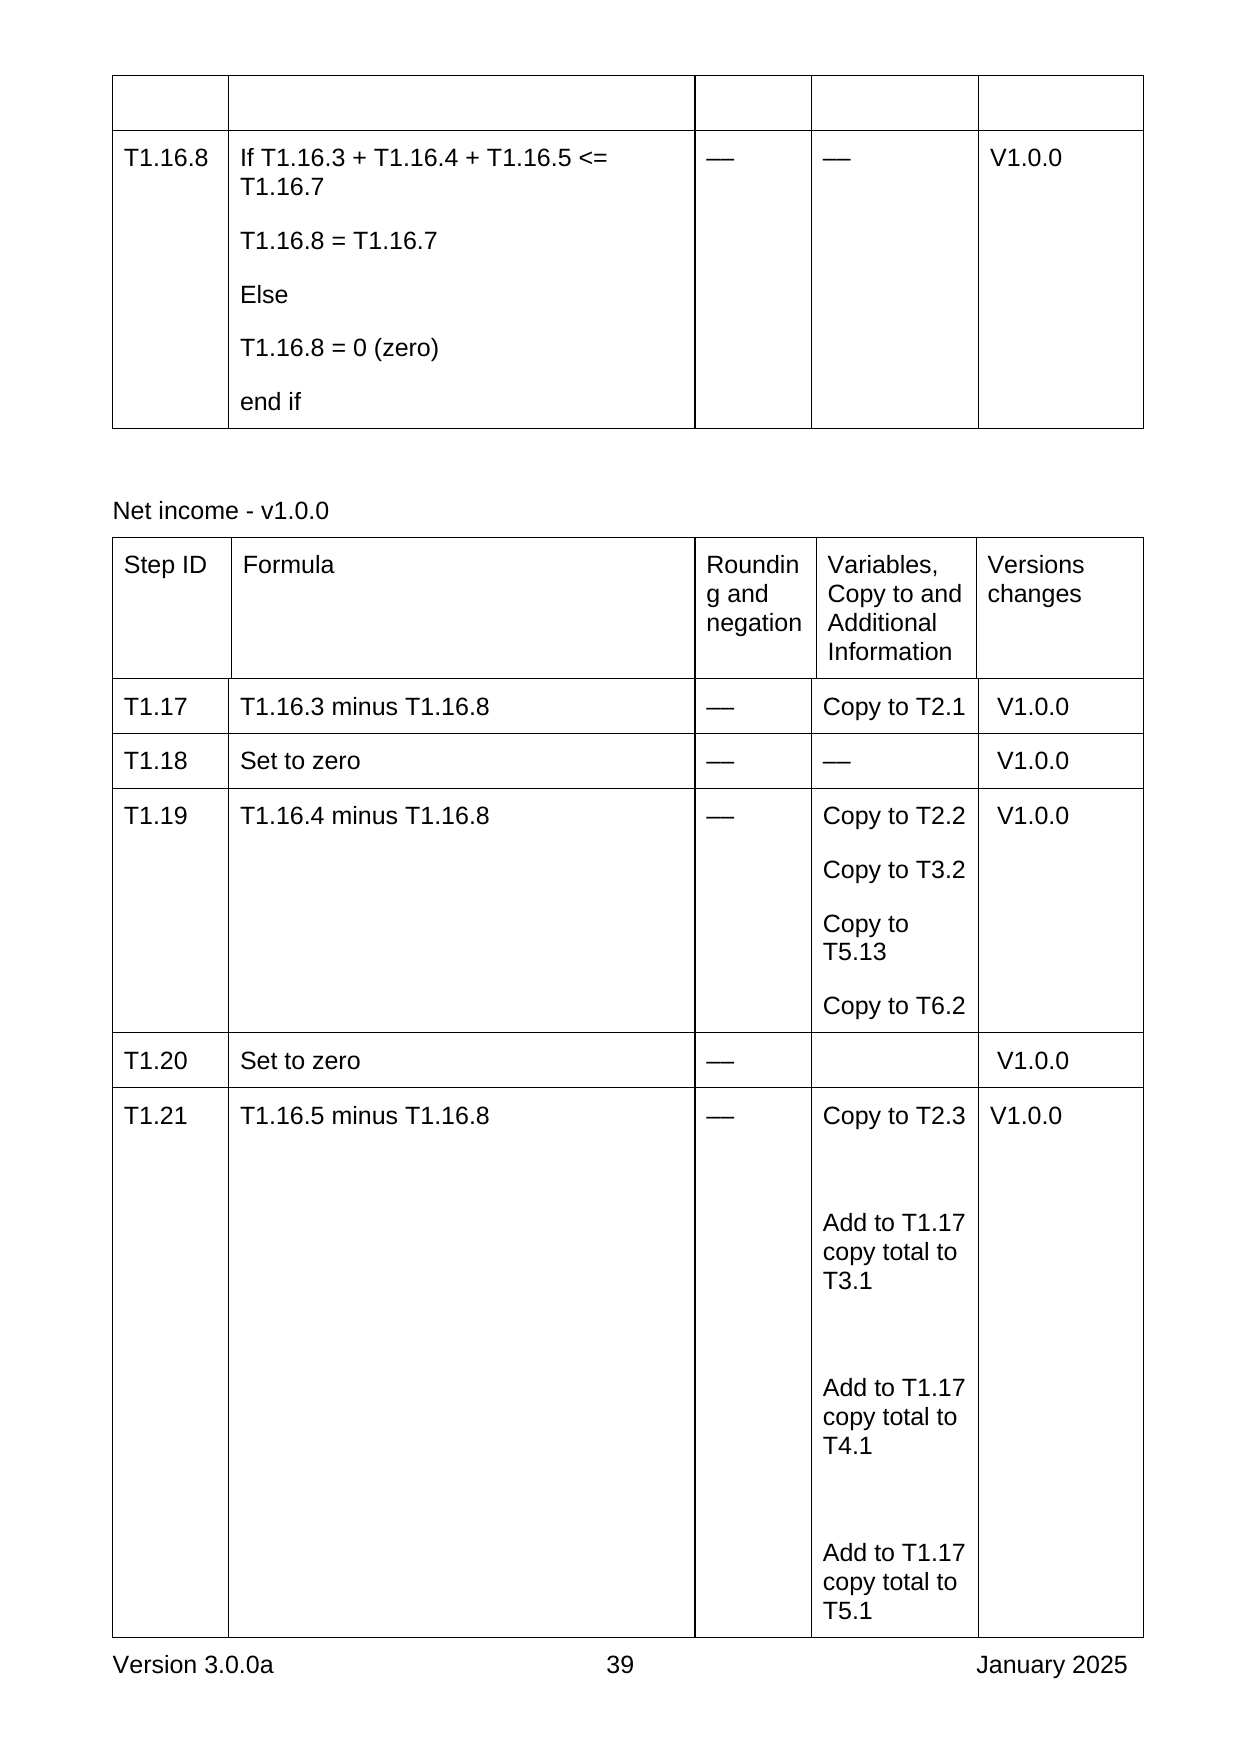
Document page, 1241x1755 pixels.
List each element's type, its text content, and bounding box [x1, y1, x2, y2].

table_cell [979, 76, 1143, 130]
table_cell Copy to T2.3 Add to T1.17 copy total to T3.1 Add to T1.17 copy total to T4.1 Add to T1.17 copy total to T5.1 [812, 1088, 978, 1637]
table_header Rounding and negation [696, 538, 816, 678]
table_cell Set to zero [229, 734, 694, 787]
table_cell If T1.16.3 + T1.16.4 + T1.16.5 <= T1.16.7 T1.16.8 = T1.16.7 Else T1.16.8 = 0 (zero) end if [229, 131, 694, 428]
table_cell [113, 76, 228, 130]
table_cell T1.21 [113, 1088, 228, 1637]
table_cell –– [696, 1033, 811, 1087]
table_header Formula [232, 538, 694, 678]
table_cell –– [696, 789, 811, 1032]
table_cell –– [696, 734, 811, 787]
table_cell Copy to T2.2 Copy to T3.2 Copy to T5.13 Copy to T6.2 [812, 789, 978, 1032]
table_header Variables, Copy to and Additional Information [817, 538, 976, 678]
table_cell V1.0.0 [979, 1088, 1143, 1637]
table_header Step ID [113, 538, 231, 678]
table_cell T1.18 [113, 734, 228, 787]
table_cell –– [696, 131, 811, 428]
table_cell –– [696, 679, 811, 733]
table_cell V1.0.0 [979, 789, 1143, 1032]
table_cell V1.0.0 [979, 679, 1143, 733]
table_cell T1.20 [113, 1033, 228, 1087]
table_cell –– [812, 131, 978, 428]
table_cell –– [696, 1088, 811, 1637]
table_cell V1.0.0 [979, 1033, 1143, 1087]
table_cell T1.19 [113, 789, 228, 1032]
table_cell T1.16.5 minus T1.16.8 [229, 1088, 694, 1637]
table_cell T1.17 [113, 679, 228, 733]
table_header Versions changes [977, 538, 1143, 678]
table_cell V1.0.0 [979, 131, 1143, 428]
table_cell –– [812, 734, 978, 787]
text Net income - v1.0.0 [112, 496, 1128, 524]
table_cell Copy to T2.1 [812, 679, 978, 733]
table_cell [696, 76, 811, 130]
table_cell V1.0.0 [979, 734, 1143, 787]
table_cell T1.16.8 [113, 131, 228, 428]
table_cell [229, 76, 694, 130]
table_cell T1.16.3 minus T1.16.8 [229, 679, 694, 733]
table_cell [812, 1033, 978, 1087]
table_cell T1.16.4 minus T1.16.8 [229, 789, 694, 1032]
table_cell [812, 76, 978, 130]
table_cell Set to zero [229, 1033, 694, 1087]
